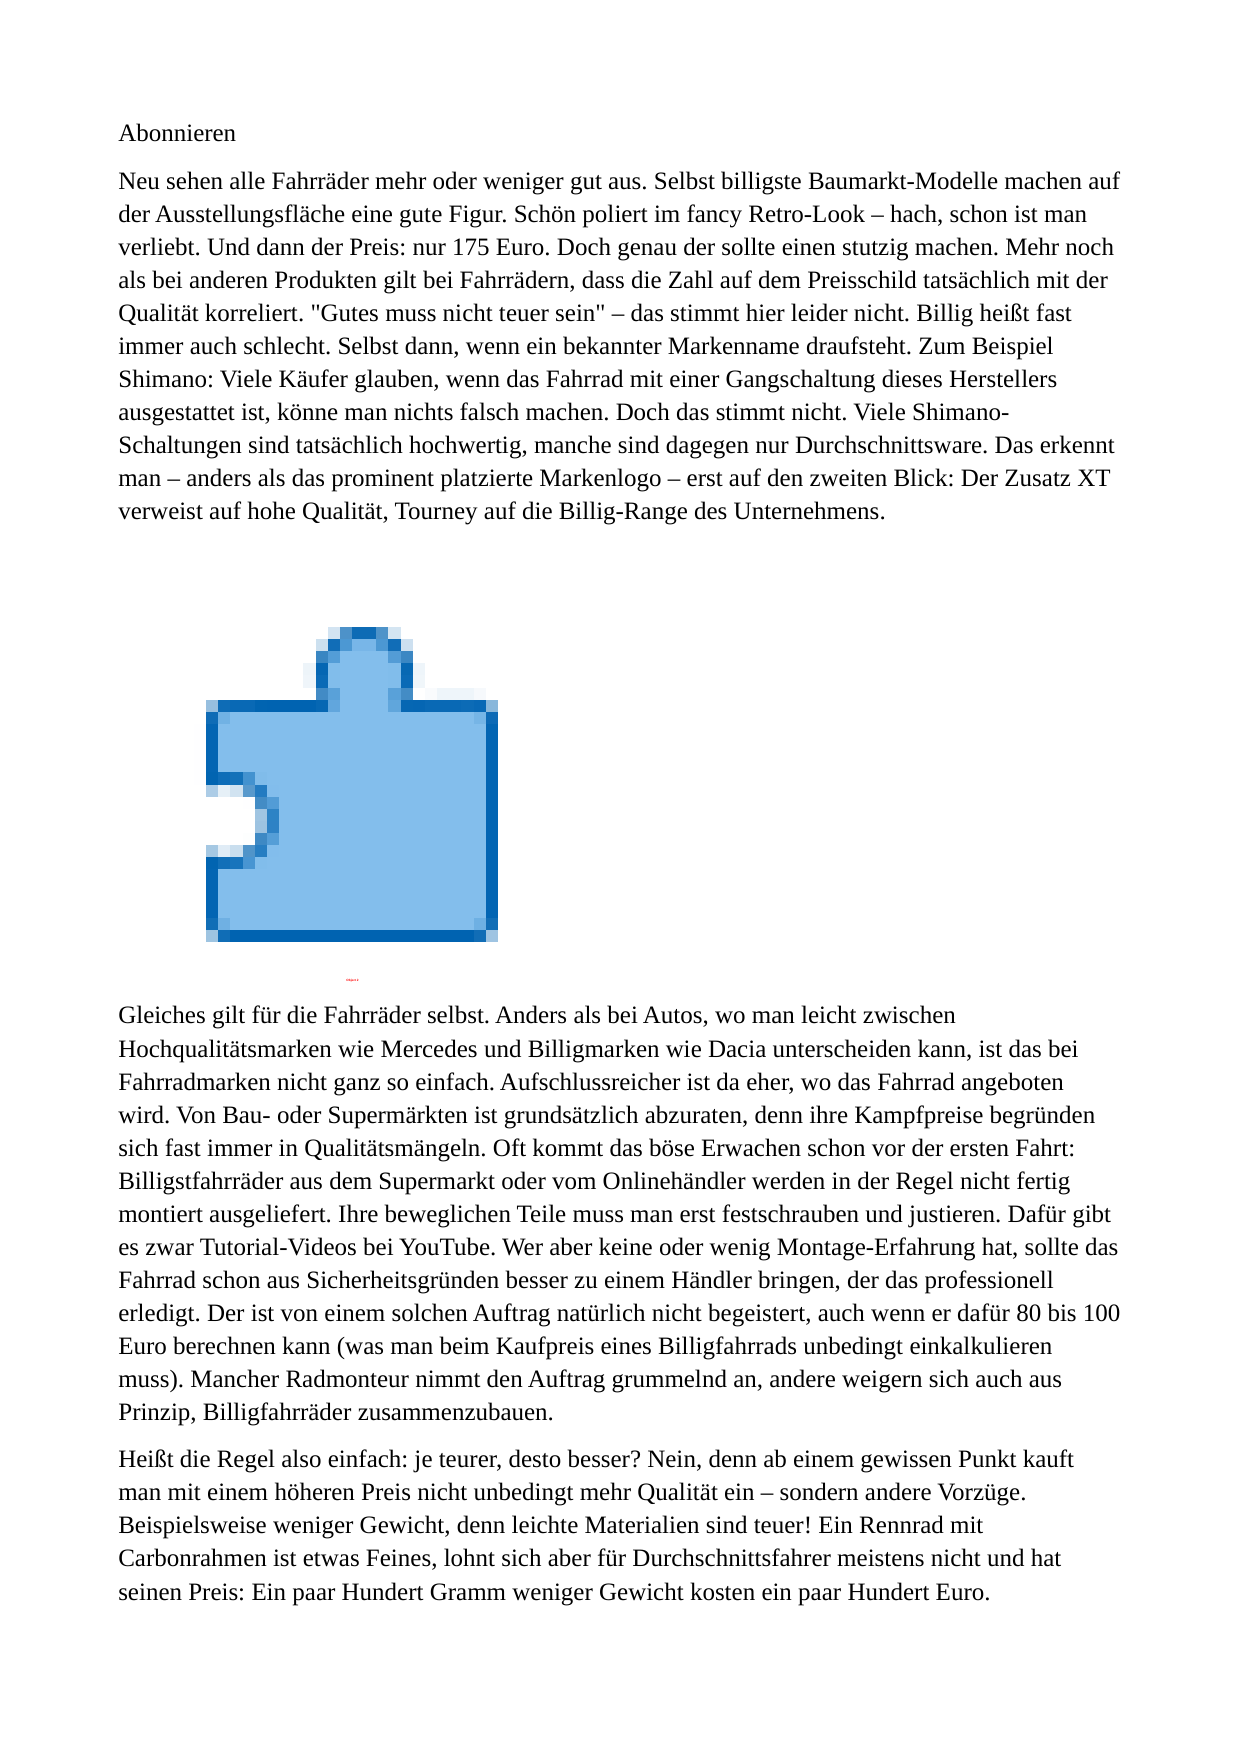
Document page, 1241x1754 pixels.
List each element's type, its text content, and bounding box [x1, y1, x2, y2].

text Neu sehen alle Fahrräder mehr oder weniger gut aus. Selbst billigste Baumarkt-Modelle machen auf der Ausstellungsfläche eine gute Figur. Schön poliert im fancy Retro-Look – hach, schon ist man verliebt. Und dann der Preis: nur 175 Euro. Doch genau der sollte einen stutzig machen. Mehr noch als bei anderen Produkten gilt bei Fahrrädern, dass die Zahl auf dem Preisschild tatsächlich mit der Qualität korreliert. "Gutes muss nicht teuer sein" – das stimmt hier leider nicht. Billig heißt fast immer auch schlecht. Selbst dann, wenn ein bekannter Markenname draufsteht. Zum Beispiel Shimano: Viele Käufer glauben, wenn das Fahrrad mit einer Gangschaltung dieses Herstellers ausgestattet ist, könne man nichts falsch machen. Doch das stimmt nicht. Viele Shimano-Schaltungen sind tatsächlich hochwertig, manche sind dagegen nur Durchschnittsware. Das erkennt man – anders als das prominent platzierte Markenlogo – erst auf den zweiten Blick: Der Zusatz XT verweist auf hohe Qualität, Tourney auf die Billig-Range des Unternehmens. [118, 166, 1122, 525]
text Abonnieren [118, 118, 1122, 147]
text Gleiches gilt für die Fahrräder selbst. Anders als bei Autos, wo man leicht zwischen Hochqualitätsmarken wie Mercedes und Billigmarken wie Dacia unterscheiden kann, ist das bei Fahrradmarken nicht ganz so einfach. Aufschlussreicher ist da eher, wo das Fahrrad angeboten wird. Von Bau- oder Supermärkten ist grundsätzlich abzuraten, denn ihre Kampfpreise begründen sich fast immer in Qualitätsmängeln. Oft kommt das böse Erwachen schon vor der ersten Fahrt: Billigstfahrräder aus dem Supermarkt oder vom Onlinehändler werden in der Regel nicht fertig montiert ausgeliefert. Ihre beweglichen Teile muss man erst festschrauben und justieren. Dafür gibt es zwar Tutorial-Videos bei YouTube. Wer aber keine oder wenig Montage-Erfahrung hat, sollte das Fahrrad schon aus Sicherheitsgründen besser zu einem Händler bringen, der das professionell erledigt. Der ist von einem solchen Auftrag natürlich nicht begeistert, auch wenn er dafür 80 bis 100 Euro berechnen kann (was man beim Kaufpreis eines Billigfahrrads unbedingt einkalkulieren muss). Mancher Radmonteur nimmt den Auftrag grummelnd an, andere weigern sich auch aus Prinzip, Billigfahrräder zusammenzubauen. [118, 1001, 1122, 1426]
text Heißt die Regel also einfach: je teurer, desto besser? Nein, denn ab einem gewissen Punkt kauft man mit einem höheren Preis nicht unbedingt mehr Qualität ein – sondern andere Vorzüge. Beispielsweise weniger Gewicht, denn leichte Materialien sind teuer! Ein Rennrad mit Carbonrahmen ist etwas Feines, lohnt sich aber für Durchschnittsfahrer meistens nicht und hat seinen Preis: Ein paar Hundert Gramm weniger Gewicht kosten ein paar Hundert Euro. [118, 1444, 1122, 1605]
